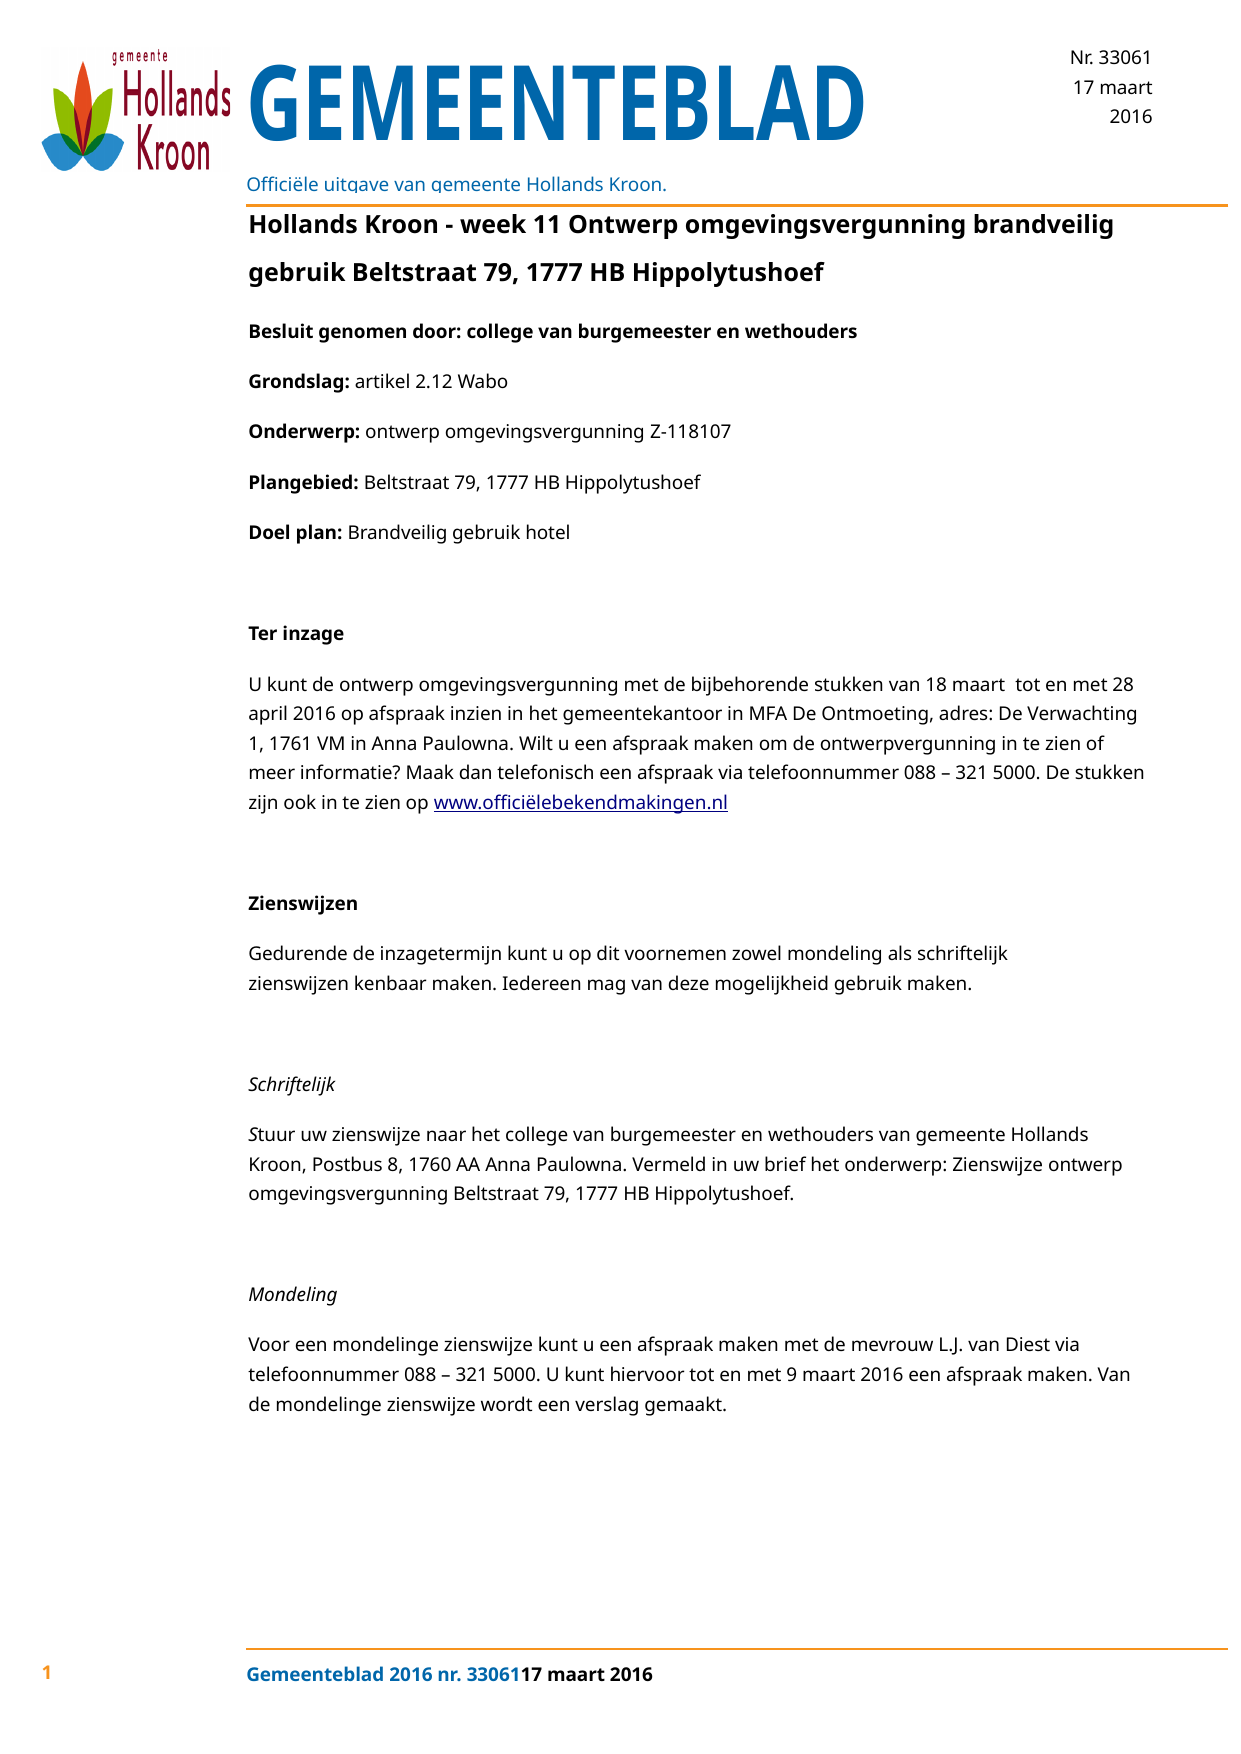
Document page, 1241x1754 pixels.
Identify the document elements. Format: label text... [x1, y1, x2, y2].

text Plangebied: Beltstraat 79, 1777 HB Hippolytushoef [248, 469, 1152, 495]
text Doel plan: Brandveilig gebruik hotel [248, 519, 1152, 545]
text Stuur uw zienswijze naar het college van burgemeester en wethouders van gemeente Hollands Kroon, Postbus 8, 1760 AA Anna Paulowna. Vermeld in uw brief het onderwerp: Zienswijze ontwerp omgevingsvergunning Beltstraat 79, 1777 HB Hippolytushoef. [248, 1121, 1152, 1206]
text Mondeling [248, 1281, 1152, 1307]
text Schriftelijk [248, 1071, 1152, 1097]
text U kunt de ontwerp omgevingsvergunning met de bijbehorende stukken van 18 maart tot en met 28 april 2016 op afspraak inzien in het gemeentekantoor in MFA De Ontmoeting, adres: De Verwachting 1, 1761 VM in Anna Paulowna. Wilt u een afspraak maken om de ontwerpvergunning in te zien of meer informatie? Maak dan telefonisch een afspraak via telefoonnummer 088 – 321 5000. De stukken zijn ook in te zien op www.officiëlebekendmakingen.nl [248, 671, 1152, 815]
text Gedurende de inzagetermijn kunt u op dit voornemen zowel mondeling als schriftelijk zienswijzen kenbaar maken. Iedereen mag van deze mogelijkheid gebruik maken. [248, 940, 1152, 996]
text Ter inzage [248, 620, 1152, 646]
text Besluit genomen door: college van burgemeester en wethouders [248, 318, 1152, 344]
text Voor een mondelinge zienswijze kunt u een afspraak maken met de mevrouw L.J. van Diest via telefoonnummer 088 – 321 5000. U kunt hiervoor tot en met 9 maart 2016 een afspraak maken. Van de mondelinge zienswijze wordt een verslag gemaakt. [248, 1332, 1152, 1417]
picture [41, 47, 231, 172]
text Grondslag: artikel 2.12 Wabo [248, 368, 1152, 394]
text Zienswijzen [248, 890, 1152, 916]
text Hollands Kroon - week 11 Ontwerp omgevingsvergunning brandveilig gebruik Beltstraat 79, 1777 HB Hippolytushoef [248, 207, 1152, 288]
text Onderwerp: ontwerp omgevingsvergunning Z-118107 [248, 419, 1152, 444]
